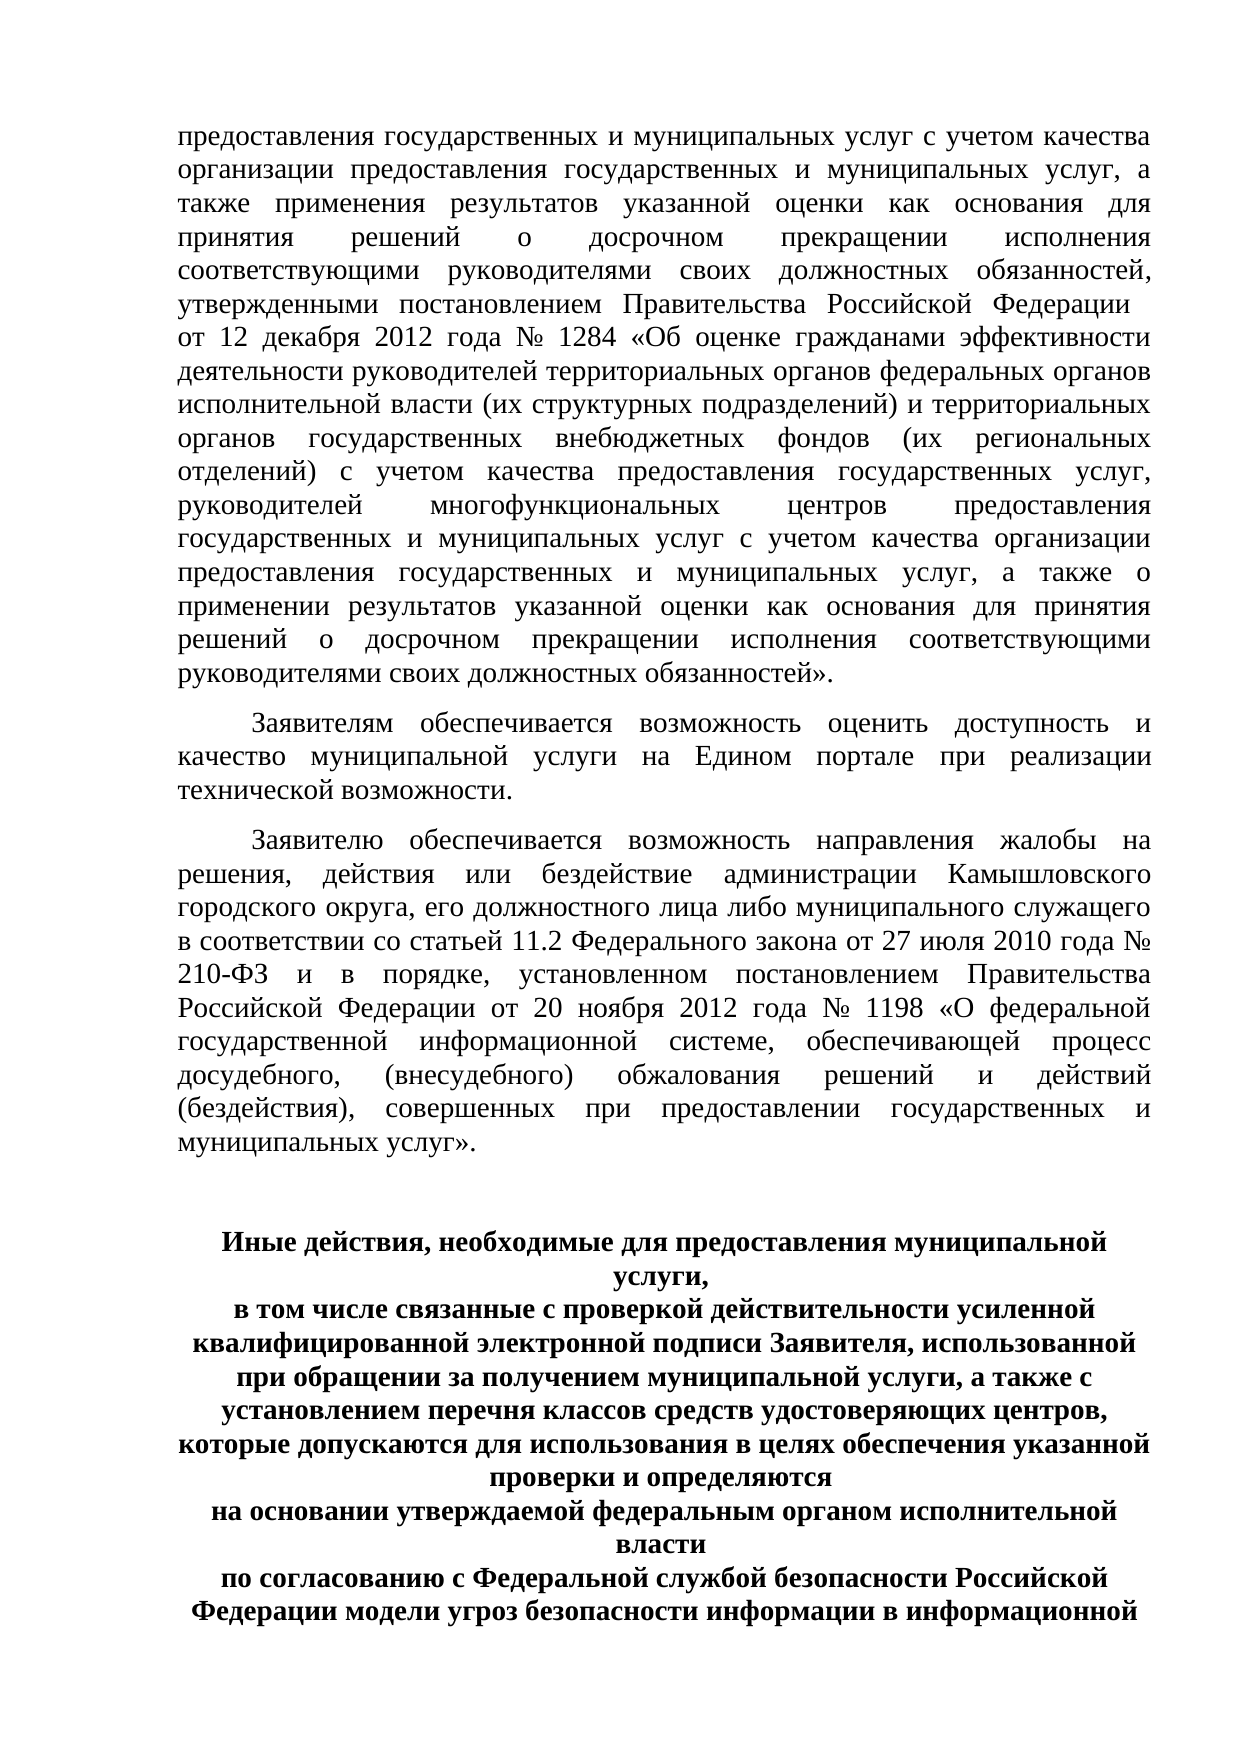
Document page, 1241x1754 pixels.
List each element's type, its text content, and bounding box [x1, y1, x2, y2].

text Заявителю обеспечивается возможность направления жалобы на решения, действия или бездействие администрации Камышловского городского округа, его должностного лица либо муниципального служащего в соответствии со статьей 11.2 Федерального закона от 27 июля 2010 года № 210-ФЗ и в порядке, установленном постановлением Правительства Российской Федерации от 20 ноября 2012 года № 1198 «О федеральной государственной информационной системе, обеспечивающей процесс досудебного, (внесудебного) обжалования решений и действий (бездействия), совершенных при предоставлении государственных и муниципальных услуг». [177, 822, 1152, 1158]
text Заявителям обеспечивается возможность оценить доступность и качество муниципальной услуги на Едином портале при реализации технической возможности. [177, 705, 1152, 806]
text предоставления государственных и муниципальных услуг с учетом качества организации предоставления государственных и муниципальных услуг, а также применения результатов указанной оценки как основания для принятия решений о досрочном прекращении исполнения соответствующими руководителями своих должностных обязанностей, утвержденными постановлением Правительства Российской Федерации от 12 декабря 2012 года № 1284 «Об оценке гражданами эффективности деятельности руководителей территориальных органов федеральных органов исполнительной власти (их структурных подразделений) и территориальных органов государственных внебюджетных фондов (их региональных отделений) с учетом качества предоставления государственных услуг, руководителей многофункциональных центров предоставления государственных и муниципальных услуг с учетом качества организации предоставления государственных и муниципальных услуг, а также о применении результатов указанной оценки как основания для принятия решений о досрочном прекращении исполнения соответствующими руководителями своих должностных обязанностей». [177, 118, 1152, 688]
text Иные действия, необходимые для предоставления муниципальной услуги, в том числе связанные с проверкой действительности усиленной квалифицированной электронной подписи Заявителя, использованной при обращении за получением муниципальной услуги, а также с установлением перечня классов средств удостоверяющих центров, которые допускаются для использования в целях обеспечения указанной проверки и определяются на основании утверждаемой федеральным органом исполнительной власти по согласованию с Федеральной службой безопасности Российской Федерации модели угроз безопасности информации в информационной [177, 1224, 1152, 1627]
